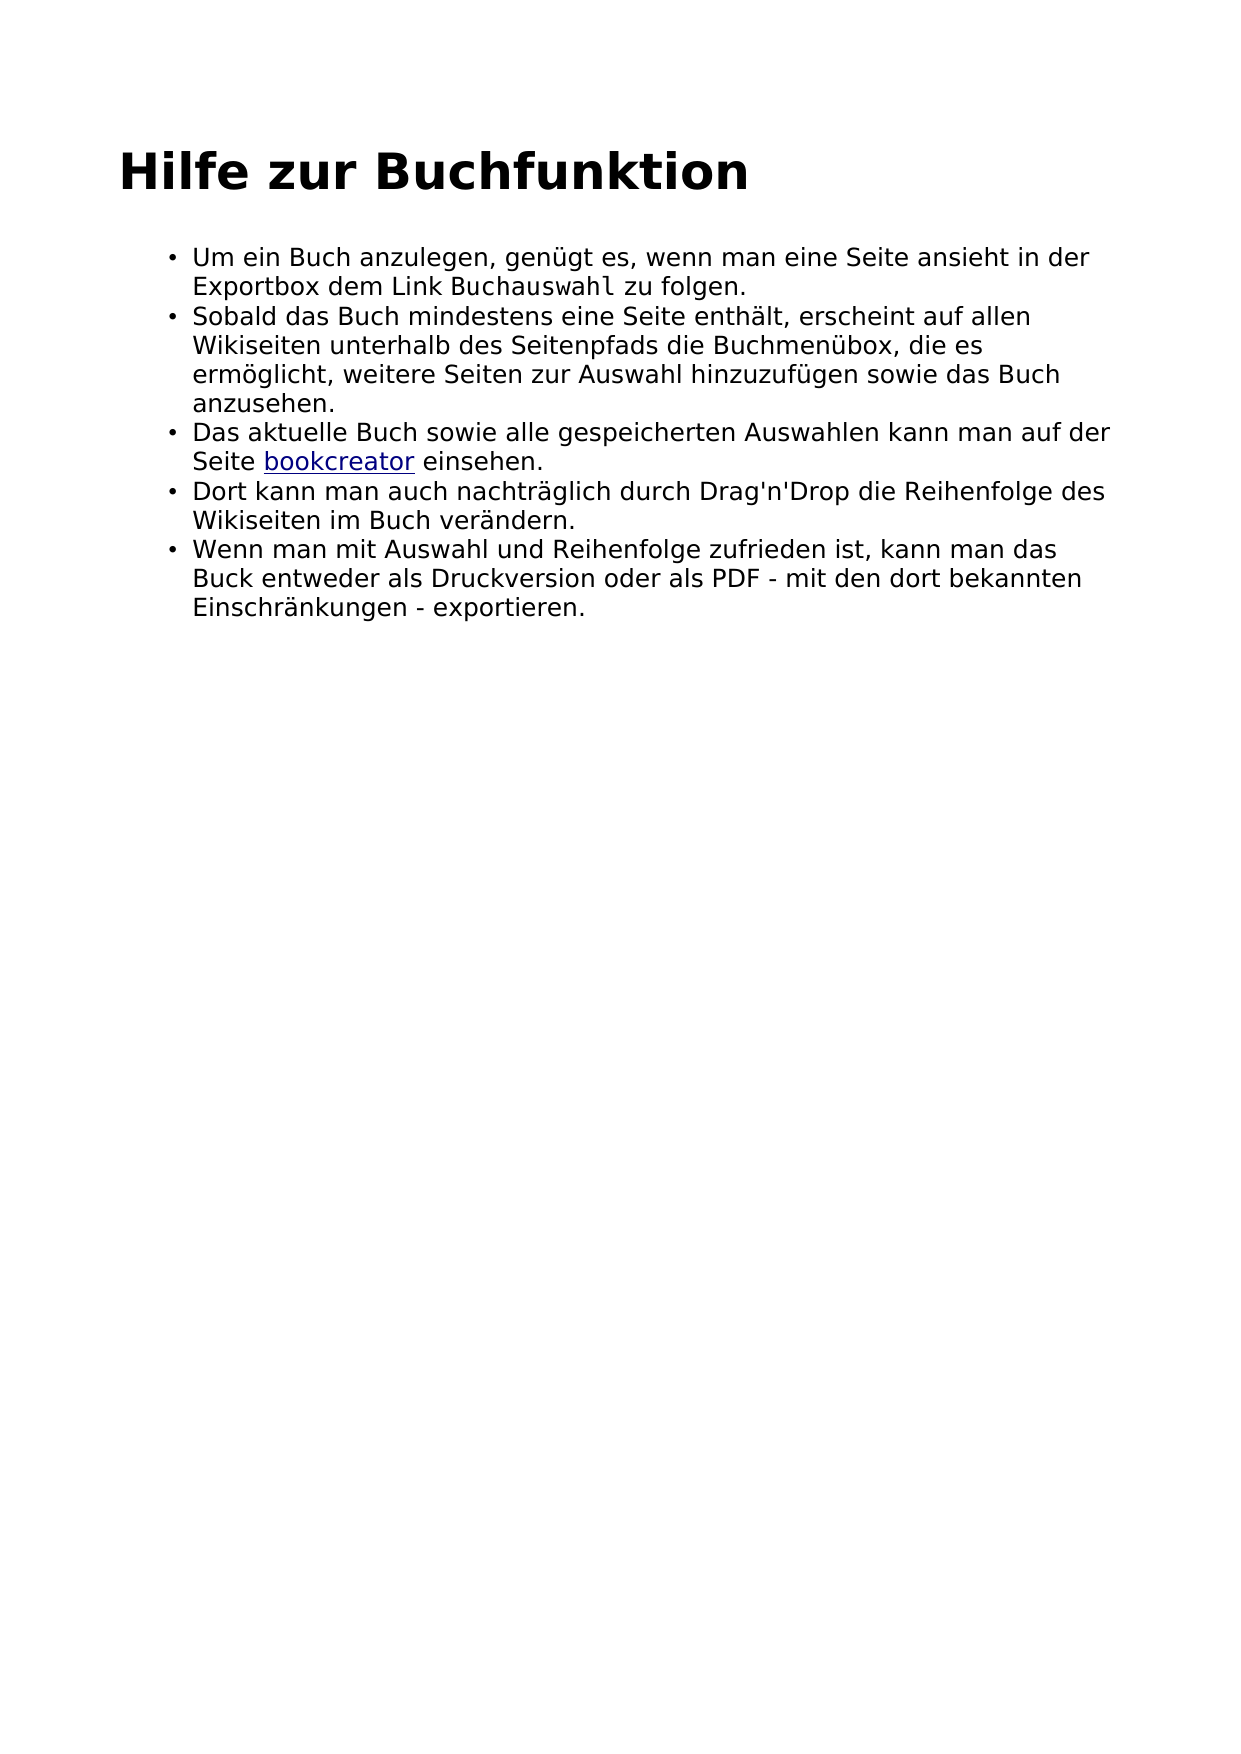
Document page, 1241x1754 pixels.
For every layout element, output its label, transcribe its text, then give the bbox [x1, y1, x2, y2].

list Sobald das Buch mindestens eine Seite enthält, erscheint auf allen Wikiseiten unterhalb des Seitenpfads die Buchmenübox, die es ermöglicht, weitere Seiten zur Auswahl hinzuzufügen sowie das Buch anzusehen. [177, 302, 1122, 418]
list Um ein Buch anzulegen, genügt es, wenn man eine Seite ansieht in der Exportbox dem Link Buchauswahl zu folgen. [177, 243, 1122, 302]
list Wenn man mit Auswahl und Reihenfolge zufrieden ist, kann man das Buck entweder als Druckversion oder als PDF - mit den dort bekannten Einschränkungen - exportieren. [177, 535, 1122, 622]
subtitle Hilfe zur Buchfunktion [118, 143, 1122, 201]
list Dort kann man auch nachträglich durch Drag'n'Drop die Reihenfolge des Wikiseiten im Buch verändern. [177, 477, 1122, 535]
list Das aktuelle Buch sowie alle gespeicherten Auswahlen kann man auf der Seite bookcreator einsehen. [177, 418, 1122, 477]
